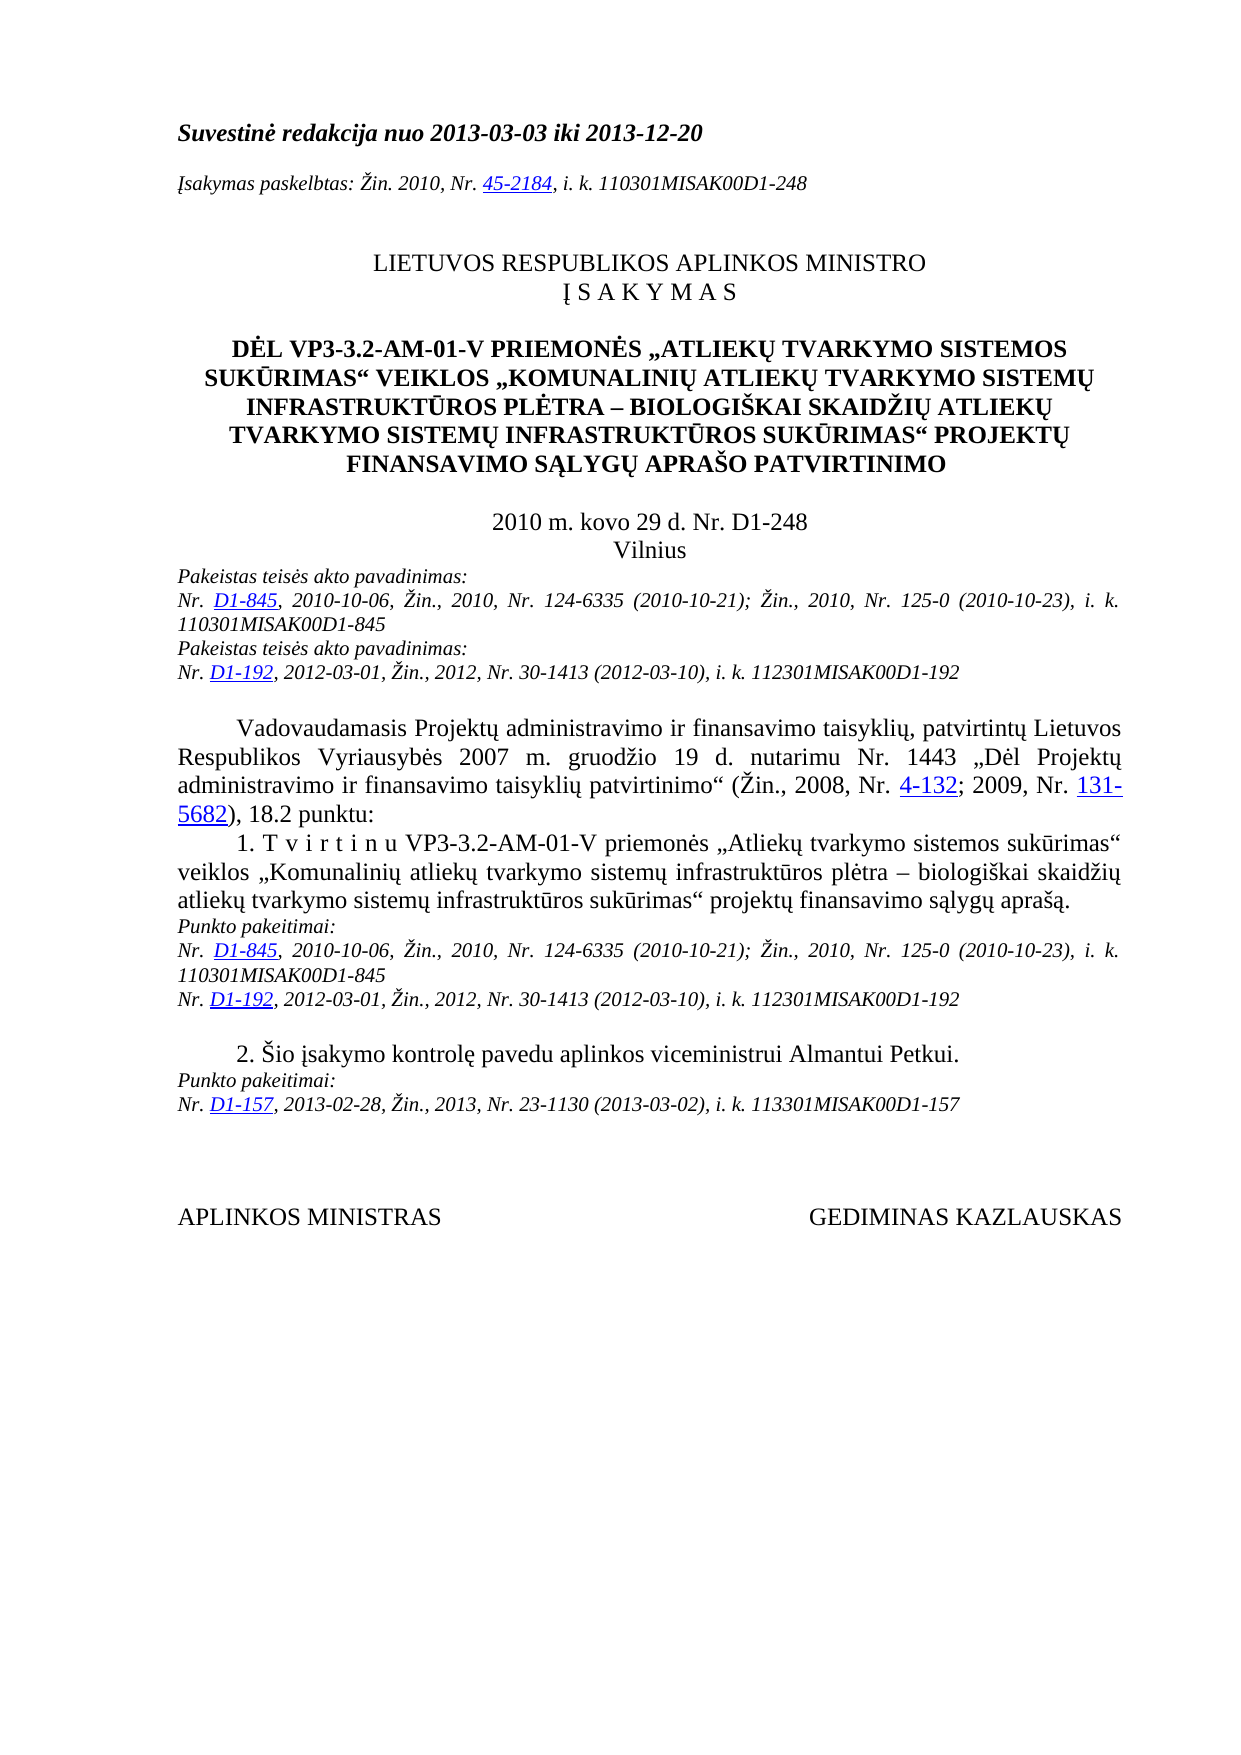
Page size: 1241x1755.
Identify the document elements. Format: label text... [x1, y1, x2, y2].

text Vilnius [177, 535, 1122, 564]
text Nr. D1-192, 2012-03-01, Žin., 2012, Nr. 30-1413 (2012-03-10), i. k. 112301MISAK00D1-192 [177, 987, 1122, 1011]
text Įsakymas paskelbtas: Žin. 2010, Nr. 45-2184, i. k. 110301MISAK00D1-248 [177, 171, 1122, 195]
text 2010 m. kovo 29 d. Nr. D1-248 [177, 507, 1122, 535]
text Pakeistas teisės akto pavadinimas: [177, 636, 1122, 660]
text Punkto pakeitimai: [177, 914, 1122, 938]
text 1. T v i r t i n u VP3-3.2-AM-01-V priemonės „Atliekų tvarkymo sistemos sukūrimas“ veiklos „Komunalinių atliekų tvarkymo sistemų infrastruktūros plėtra – biologiškai skaidžių atliekų tvarkymo sistemų infrastruktūros sukūrimas“ projektų finansavimo sąlygų aprašą. [177, 828, 1122, 914]
text DĖL VP3-3.2-AM-01-V PRIEMONĖS „ATLIEKŲ TVARKYMO SISTEMOS SUKŪRIMAS“ VEIKLOS „KOMUNALINIŲ ATLIEKŲ TVARKYMO SISTEMŲ INFRASTRUKTŪROS PLĖTRA – BIOLOGIŠKAI SKAIDŽIŲ ATLIEKŲ TVARKYMO SISTEMŲ INFRASTRUKTŪROS SUKŪRIMAS“ PROJEKTŲ FINANSAVIMO SĄLYGŲ APRAŠO PATVIRTINIMO [177, 334, 1122, 478]
text 2. Šio įsakymo kontrolę pavedu aplinkos viceministrui Almantui Petkui. [177, 1039, 1122, 1068]
text Pakeistas teisės akto pavadinimas: [177, 564, 1122, 588]
text Nr. D1-845, 2010-10-06, Žin., 2010, Nr. 124-6335 (2010-10-21); Žin., 2010, Nr. 125-0 (2010-10-23), i. k. 110301MISAK00D1-845 [177, 938, 1122, 987]
text Nr. D1-845, 2010-10-06, Žin., 2010, Nr. 124-6335 (2010-10-21); Žin., 2010, Nr. 125-0 (2010-10-23), i. k. 110301MISAK00D1-845 [177, 588, 1122, 636]
text Punkto pakeitimai: [177, 1068, 1122, 1092]
text Vadovaudamasis Projektų administravimo ir finansavimo taisyklių, patvirtintų Lietuvos Respublikos Vyriausybės 2007 m. gruodžio 19 d. nutarimu Nr. 1443 „Dėl Projektų administravimo ir finansavimo taisyklių patvirtinimo“ (Žin., 2008, Nr. 4-132; 2009, Nr. 131-5682), 18.2 punktu: [177, 713, 1122, 828]
text LIETUVOS RESPUBLIKOS APLINKOS MINISTRO [177, 248, 1122, 277]
text Suvestinė redakcija nuo 2013-03-03 iki 2013-12-20 [177, 118, 1122, 147]
text Aplinkos ministras Gediminas Kazlauskas [177, 1202, 1122, 1231]
text Nr. D1-157, 2013-02-28, Žin., 2013, Nr. 23-1130 (2013-03-02), i. k. 113301MISAK00D1-157 [177, 1092, 1122, 1116]
text ĮSAKYMAS [177, 277, 1122, 305]
text Nr. D1-192, 2012-03-01, Žin., 2012, Nr. 30-1413 (2012-03-10), i. k. 112301MISAK00D1-192 [177, 660, 1122, 684]
